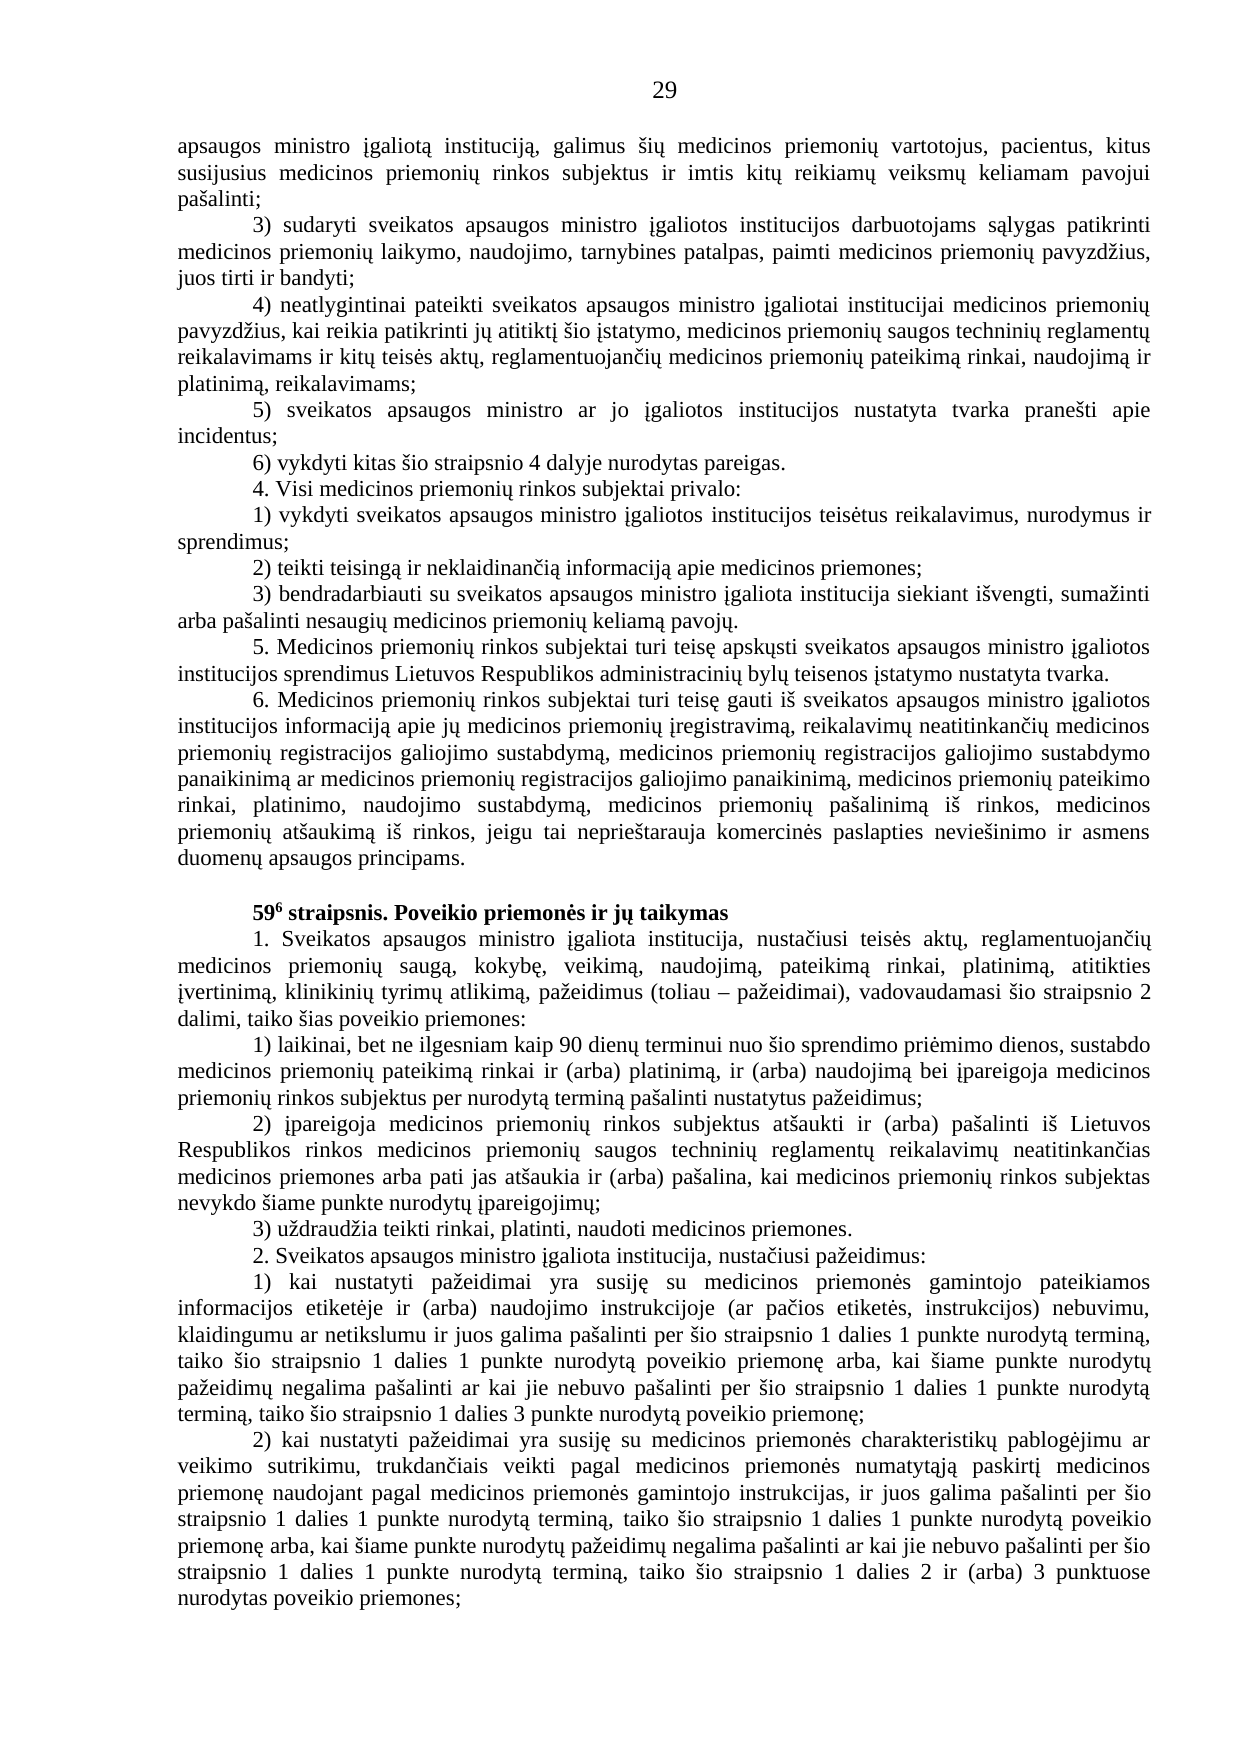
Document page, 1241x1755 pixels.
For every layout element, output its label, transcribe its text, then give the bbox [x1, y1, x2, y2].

text 5. Medicinos priemonių rinkos subjektai turi teisę apskųsti sveikatos apsaugos ministro įgaliotos institucijos sprendimus Lietuvos Respublikos administracinių bylų teisenos įstatymo nustatyta tvarka. [177, 633, 1152, 686]
text 2) kai nustatyti pažeidimai yra susiję su medicinos priemonės charakteristikų pablogėjimu ar veikimo sutrikimu, trukdančiais veikti pagal medicinos priemonės numatytąją paskirtį medicinos priemonę naudojant pagal medicinos priemonės gamintojo instrukcijas, ir juos galima pašalinti per šio straipsnio 1 dalies 1 punkte nurodytą terminą, taiko šio straipsnio 1 dalies 1 punkte nurodytą poveikio priemonę arba, kai šiame punkte nurodytų pažeidimų negalima pašalinti ar kai jie nebuvo pašalinti per šio straipsnio 1 dalies 1 punkte nurodytą terminą, taiko šio straipsnio 1 dalies 2 ir (arba) 3 punktuose nurodytas poveikio priemones; [177, 1426, 1152, 1611]
text 3) uždraudžia teikti rinkai, platinti, naudoti medicinos priemones. [177, 1215, 1152, 1242]
text 1) laikinai, bet ne ilgesniam kaip 90 dienų terminui nuo šio sprendimo priėmimo dienos, sustabdo medicinos priemonių pateikimą rinkai ir (arba) platinimą, ir (arba) naudojimą bei įpareigoja medicinos priemonių rinkos subjektus per nurodytą terminą pašalinti nustatytus pažeidimus; [177, 1031, 1152, 1110]
text 1. Sveikatos apsaugos ministro įgaliota institucija, nustačiusi teisės aktų, reglamentuojančių medicinos priemonių saugą, kokybę, veikimą, naudojimą, pateikimą rinkai, platinimą, atitikties įvertinimą, klinikinių tyrimų atlikimą, pažeidimus (toliau – pažeidimai), vadovaudamasi šio straipsnio 2 dalimi, taiko šias poveikio priemones: [177, 926, 1152, 1031]
text 2) įpareigoja medicinos priemonių rinkos subjektus atšaukti ir (arba) pašalinti iš Lietuvos Respublikos rinkos medicinos priemonių saugos techninių reglamentų reikalavimų neatitinkančias medicinos priemones arba pati jas atšaukia ir (arba) pašalina, kai medicinos priemonių rinkos subjektas nevykdo šiame punkte nurodytų įpareigojimų; [177, 1110, 1152, 1215]
text 2) teikti teisingą ir neklaidinančią informaciją apie medicinos priemones; [177, 554, 1152, 581]
text 1) kai nustatyti pažeidimai yra susiję su medicinos priemonės gamintojo pateikiamos informacijos etiketėje ir (arba) naudojimo instrukcijoje (ar pačios etiketės, instrukcijos) nebuvimu, klaidingumu ar netikslumu ir juos galima pašalinti per šio straipsnio 1 dalies 1 punkte nurodytą terminą, taiko šio straipsnio 1 dalies 1 punkte nurodytą poveikio priemonę arba, kai šiame punkte nurodytų pažeidimų negalima pašalinti ar kai jie nebuvo pašalinti per šio straipsnio 1 dalies 1 punkte nurodytą terminą, taiko šio straipsnio 1 dalies 3 punkte nurodytą poveikio priemonę; [177, 1268, 1152, 1426]
text 4) neatlygintinai pateikti sveikatos apsaugos ministro įgaliotai institucijai medicinos priemonių pavyzdžius, kai reikia patikrinti jų atitiktį šio įstatymo, medicinos priemonių saugos techninių reglamentų reikalavimams ir kitų teisės aktų, reglamentuojančių medicinos priemonių pateikimą rinkai, naudojimą ir platinimą, reikalavimams; [177, 291, 1152, 396]
text 6) vykdyti kitas šio straipsnio 4 dalyje nurodytas pareigas. [177, 449, 1152, 475]
text 596 straipsnis. Poveikio priemonės ir jų taikymas [177, 899, 1152, 926]
text 6. Medicinos priemonių rinkos subjektai turi teisę gauti iš sveikatos apsaugos ministro įgaliotos institucijos informaciją apie jų medicinos priemonių įregistravimą, reikalavimų neatitinkančių medicinos priemonių registracijos galiojimo sustabdymą, medicinos priemonių registracijos galiojimo sustabdymo panaikinimą ar medicinos priemonių registracijos galiojimo panaikinimą, medicinos priemonių pateikimo rinkai, platinimo, naudojimo sustabdymą, medicinos priemonių pašalinimą iš rinkos, medicinos priemonių atšaukimą iš rinkos, jeigu tai neprieštarauja komercinės paslapties neviešinimo ir asmens duomenų apsaugos principams. [177, 686, 1152, 870]
text 1) vykdyti sveikatos apsaugos ministro įgaliotos institucijos teisėtus reikalavimus, nurodymus ir sprendimus; [177, 501, 1152, 554]
text 5) sveikatos apsaugos ministro ar jo įgaliotos institucijos nustatyta tvarka pranešti apie incidentus; [177, 396, 1152, 449]
text 4. Visi medicinos priemonių rinkos subjektai privalo: [177, 475, 1152, 501]
text 3) bendradarbiauti su sveikatos apsaugos ministro įgaliota institucija siekiant išvengti, sumažinti arba pašalinti nesaugių medicinos priemonių keliamą pavojų. [177, 581, 1152, 633]
text 3) sudaryti sveikatos apsaugos ministro įgaliotos institucijos darbuotojams sąlygas patikrinti medicinos priemonių laikymo, naudojimo, tarnybines patalpas, paimti medicinos priemonių pavyzdžius, juos tirti ir bandyti; [177, 212, 1152, 291]
text apsaugos ministro įgaliotą instituciją, galimus šių medicinos priemonių vartotojus, pacientus, kitus susijusius medicinos priemonių rinkos subjektus ir imtis kitų reikiamų veiksmų keliamam pavojui pašalinti; [177, 132, 1152, 212]
text 2. Sveikatos apsaugos ministro įgaliota institucija, nustačiusi pažeidimus: [177, 1242, 1152, 1268]
